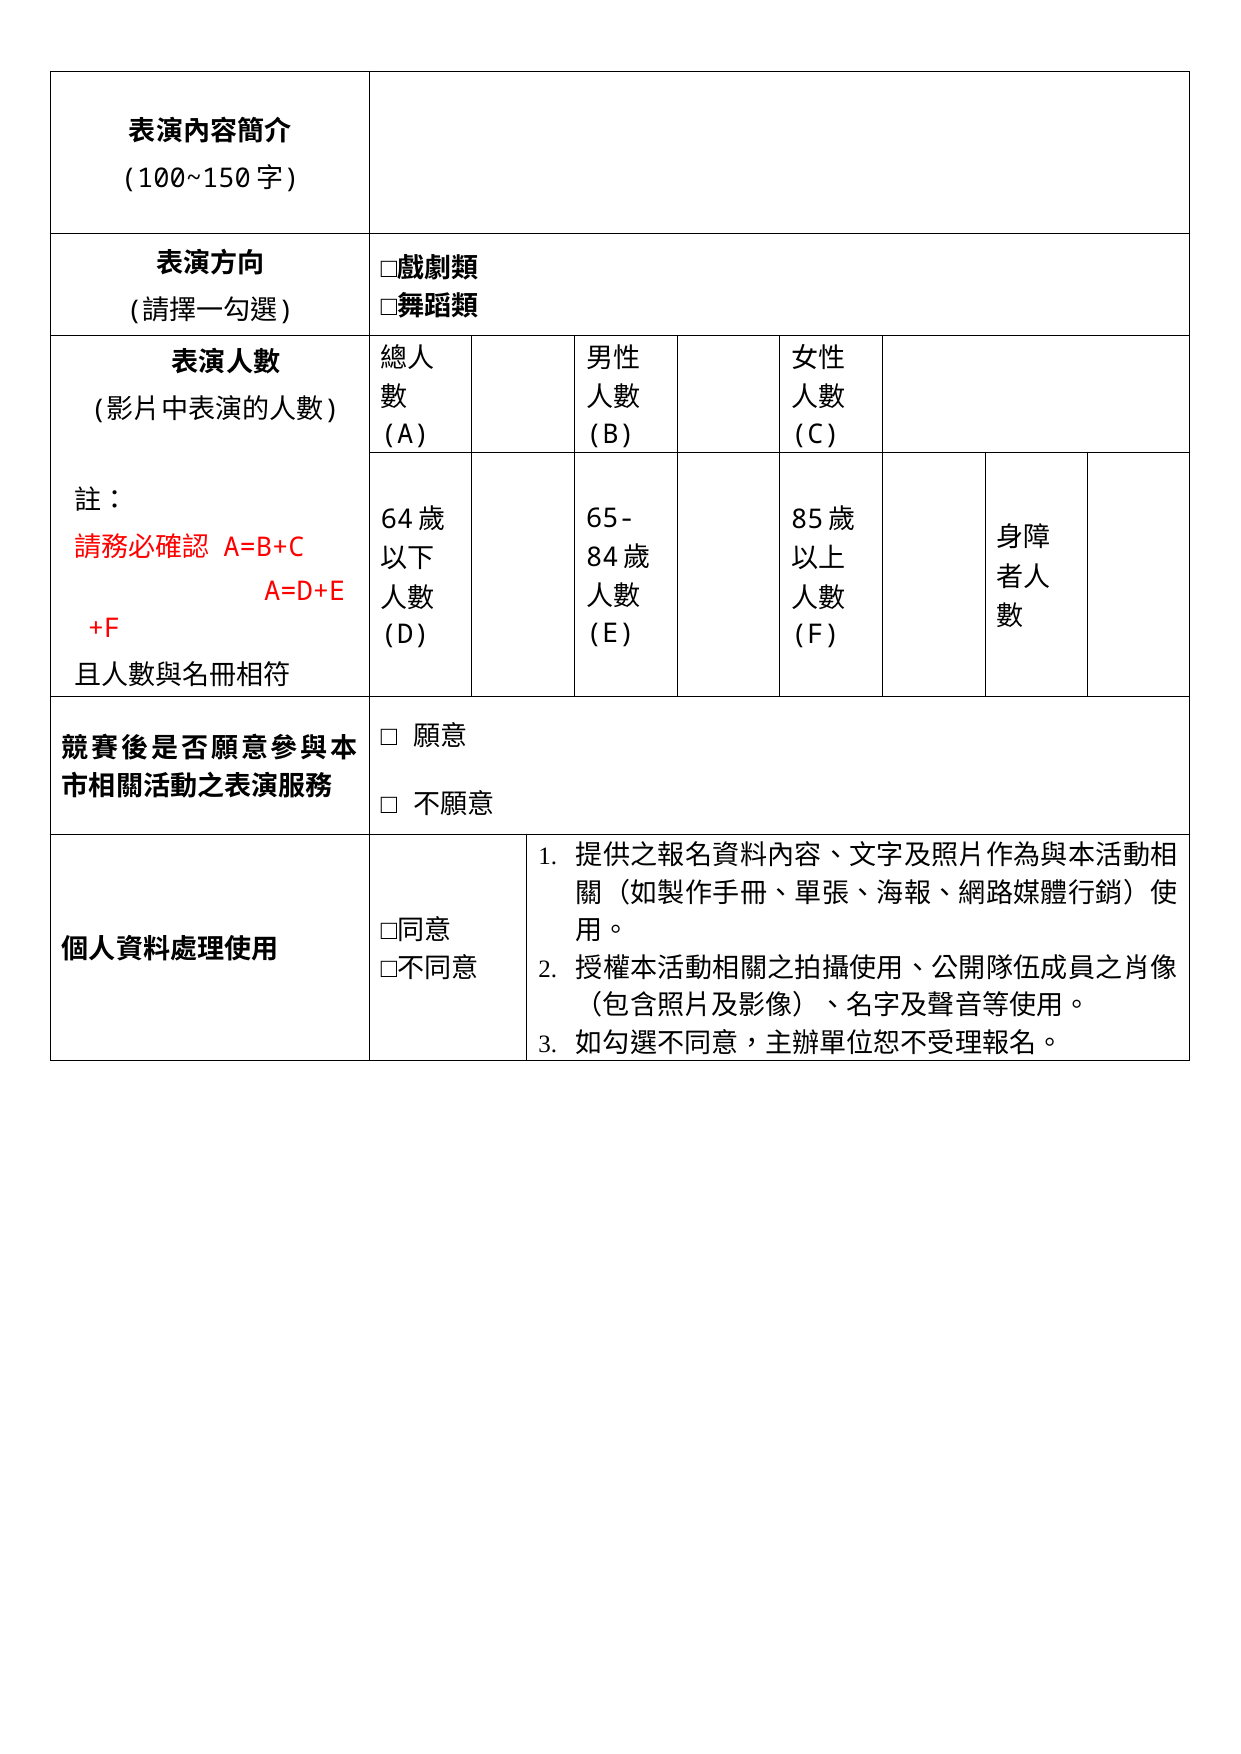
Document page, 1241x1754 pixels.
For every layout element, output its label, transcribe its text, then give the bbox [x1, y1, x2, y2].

table_cell 總人數 (A) [370, 336, 471, 452]
table_cell 個人資料處理使用 [51, 835, 369, 1060]
table_cell [883, 336, 1189, 452]
table_cell 85歲以上人數(F) [780, 453, 882, 696]
table_cell 表演人數 (影片中表演的人數) 註： 請務必確認 A=B+C A=D+E+F 且人數與名冊相符 [51, 336, 369, 696]
table_cell 身障者人數 [986, 453, 1087, 696]
table_cell 表演方向 (請擇一勾選) [51, 234, 369, 335]
table_cell □同意 □不同意 [370, 835, 526, 1060]
table_cell 64歲以下人數 (D) [370, 453, 471, 696]
table_cell 表演內容簡介 (100~150字) [51, 72, 369, 233]
table_cell [678, 453, 779, 696]
table_cell □戲劇類 □舞蹈類 [370, 234, 1189, 335]
table_cell [472, 336, 574, 452]
table_cell 65-84歲人數 (E) [575, 453, 677, 696]
table_cell □ 願意 □ 不願意 [370, 697, 1189, 834]
table_cell 男性人數(B) [575, 336, 677, 452]
table_cell [883, 453, 985, 696]
table_cell [370, 72, 1189, 233]
table_cell 女性人數(C) [780, 336, 882, 452]
table_cell 競賽後是否願意參與本市相關活動之表演服務 [51, 697, 369, 834]
table_cell [472, 453, 574, 696]
table_cell [1088, 453, 1189, 696]
table_cell 提供之報名資料內容、文字及照片作為與本活動相關（如製作手冊、單張、海報、網路媒體行銷）使用。 授權本活動相關之拍攝使用、公開隊伍成員之肖像（包含照片及影像）、名字及聲音等使用。 如勾選不同意，主辦單位恕不受理報名。 [527, 835, 1189, 1060]
table_cell [678, 336, 779, 452]
